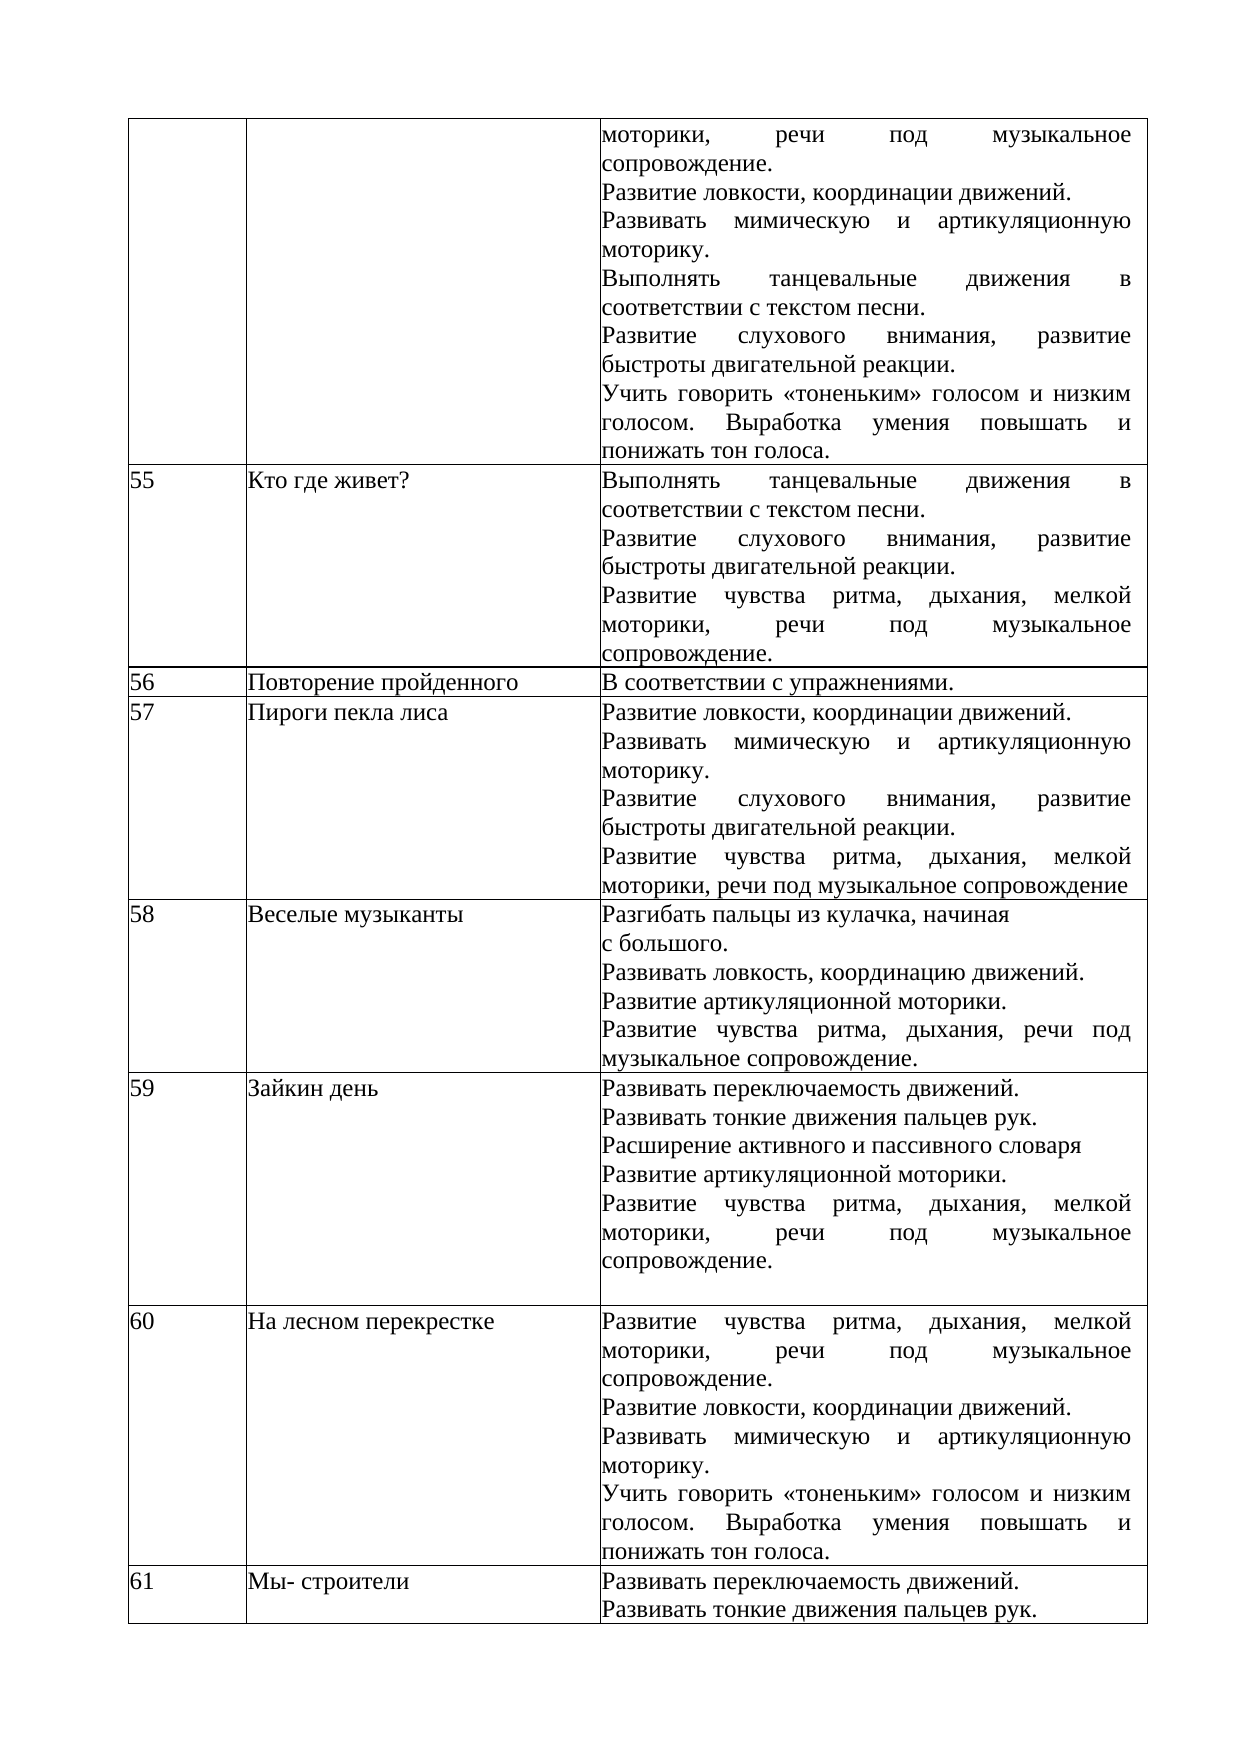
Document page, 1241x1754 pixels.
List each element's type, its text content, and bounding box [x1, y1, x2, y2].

table_cell 61 [129, 1566, 246, 1623]
table_cell Зайкин день [247, 1073, 600, 1305]
table_cell моторики, речи под музыкальное сопровождение. Развитие ловкости, координации движений. Развивать мимическую и артикуляционную моторику. Выполнять танцевальные движения в соответствии с текстом песни. Развитие слухового внимания, развитие быстроты двигательной реакции. Учить говорить «тоненьким» голосом и низким голосом. Выработка умения повышать и понижать тон голоса. [601, 119, 1147, 464]
table_cell 57 [129, 697, 246, 898]
table_cell Мы- строители [247, 1566, 600, 1623]
table_cell [247, 119, 600, 464]
table_cell В соответствии с упражнениями. [601, 668, 1147, 696]
table_cell 59 [129, 1073, 246, 1305]
table_cell 55 [129, 465, 246, 666]
table_cell Выполнять танцевальные движения в соответствии с текстом песни. Развитие слухового внимания, развитие быстроты двигательной реакции. Развитие чувства ритма, дыхания, мелкой моторики, речи под музыкальное сопровождение. [601, 465, 1147, 666]
table_cell 58 [129, 900, 246, 1072]
table_cell Кто где живет? [247, 465, 600, 666]
table_cell 60 [129, 1306, 246, 1565]
table_cell На лесном перекрестке [247, 1306, 600, 1565]
table_cell Развивать переключаемость движений. Развивать тонкие движения пальцев рук. [601, 1566, 1147, 1623]
table_cell Повторение пройденного [247, 668, 600, 696]
table_cell Веселые музыканты [247, 900, 600, 1072]
table_cell Развивать переключаемость движений. Развивать тонкие движения пальцев рук. Расширение активного и пассивного словаря Развитие артикуляционной моторики. Развитие чувства ритма, дыхания, мелкой моторики, речи под музыкальное сопровождение. [601, 1073, 1147, 1305]
table_cell [129, 119, 246, 464]
table_cell Пироги пекла лиса [247, 697, 600, 898]
table_cell 56 [129, 668, 246, 696]
table_cell Развитие чувства ритма, дыхания, мелкой моторики, речи под музыкальное сопровождение. Развитие ловкости, координации движений. Развивать мимическую и артикуляционную моторику. Учить говорить «тоненьким» голосом и низким голосом. Выработка умения повышать и понижать тон голоса. [601, 1306, 1147, 1565]
table_cell Разгибать пальцы из кулачка, начиная с большого. Развивать ловкость, координацию движений. Развитие артикуляционной моторики. Развитие чувства ритма, дыхания, речи под музыкальное сопровождение. [601, 900, 1147, 1072]
table_cell Развитие ловкости, координации движений. Развивать мимическую и артикуляционную моторику. Развитие слухового внимания, развитие быстроты двигательной реакции. Развитие чувства ритма, дыхания, мелкой моторики, речи под музыкальное сопровождение [601, 697, 1147, 898]
